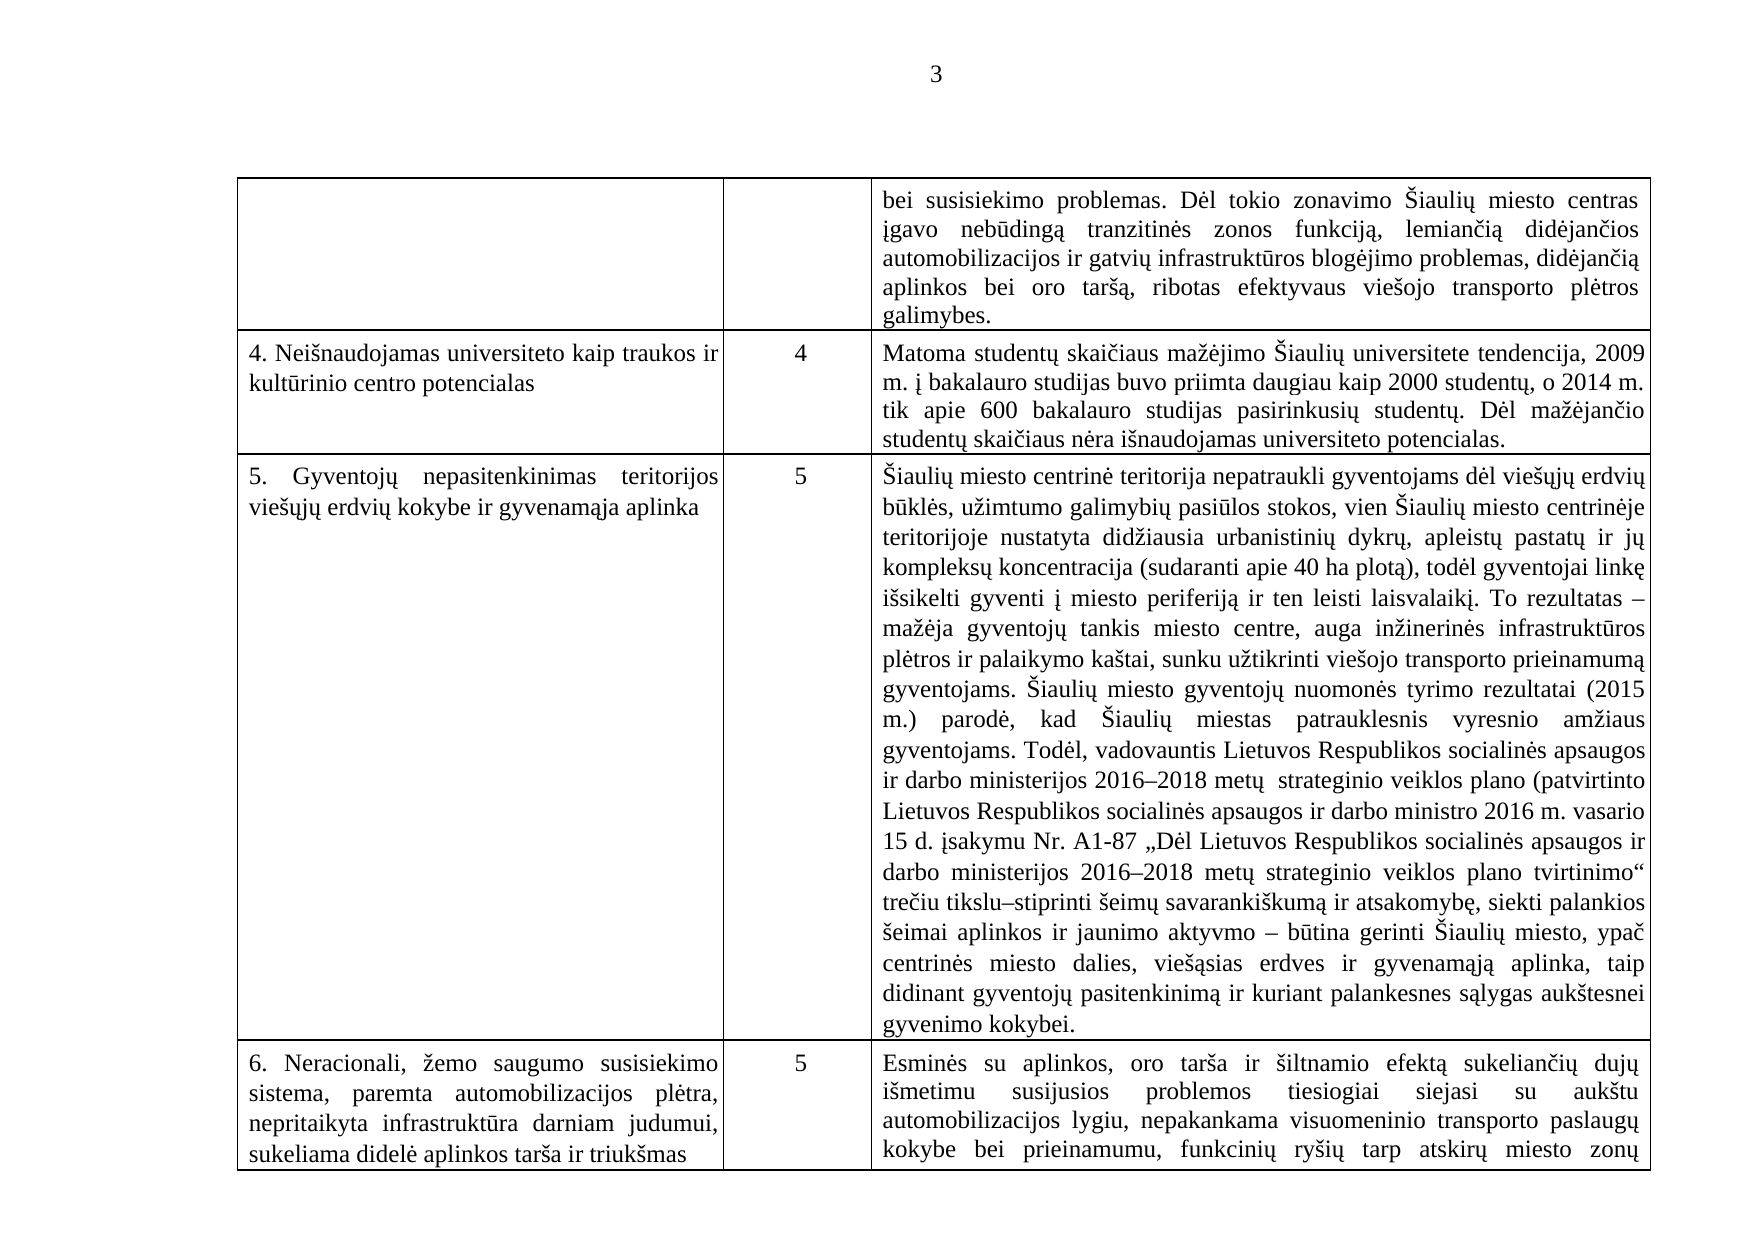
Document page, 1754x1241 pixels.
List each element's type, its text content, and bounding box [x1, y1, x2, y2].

table_cell 4. Neišnaudojamas universiteto kaip traukos ir kultūrinio centro potencialas [238, 331, 723, 453]
table_cell bei susisiekimo problemas. Dėl tokio zonavimo Šiaulių miesto centras įgavo nebūdingą tranzitinės zonos funkciją, lemiančią didėjančios automobilizacijos ir gatvių infrastruktūros blogėjimo problemas, didėjančią aplinkos bei oro taršą, ribotas efektyvaus viešojo transporto plėtros galimybes. [872, 179, 1650, 329]
table_cell [238, 179, 723, 329]
table_cell 4 [724, 331, 871, 453]
table_cell 5. Gyventojų nepasitenkinimas teritorijos viešųjų erdvių kokybe ir gyvenamąja aplinka [238, 455, 723, 1039]
table_cell Šiaulių miesto centrinė teritorija nepatraukli gyventojams dėl viešųjų erdvių būklės, užimtumo galimybių pasiūlos stokos, vien Šiaulių miesto centrinėje teritorijoje nustatyta didžiausia urbanistinių dykrų, apleistų pastatų ir jų kompleksų koncentracija (sudaranti apie 40 ha plotą), todėl gyventojai linkę išsikelti gyventi į miesto periferiją ir ten leisti laisvalaikį. To rezultatas – mažėja gyventojų tankis miesto centre, auga inžinerinės infrastruktūros plėtros ir palaikymo kaštai, sunku užtikrinti viešojo transporto prieinamumą gyventojams. Šiaulių miesto gyventojų nuomonės tyrimo rezultatai (2015 m.) parodė, kad Šiaulių miestas patrauklesnis vyresnio amžiaus gyventojams. Todėl, vadovauntis Lietuvos Respublikos socialinės apsaugos ir darbo ministerijos 2016–2018 metų strateginio veiklos plano (patvirtinto Lietuvos Respublikos socialinės apsaugos ir darbo ministro 2016 m. vasario 15 d. įsakymu Nr. A1-87 „Dėl Lietuvos Respublikos socialinės apsaugos ir darbo ministerijos 2016–2018 metų strateginio veiklos plano tvirtinimo“ trečiu tikslu–stiprinti šeimų savarankiškumą ir atsakomybę, siekti palankios šeimai aplinkos ir jaunimo aktyvmo – būtina gerinti Šiaulių miesto, ypač centrinės miesto dalies, viešąsias erdves ir gyvenamąją aplinka, taip didinant gyventojų pasitenkinimą ir kuriant palankesnes sąlygas aukštesnei gyvenimo kokybei. [872, 455, 1650, 1039]
table_cell 5 [724, 455, 871, 1039]
table_cell 5 [724, 1041, 871, 1169]
table_cell [724, 179, 871, 329]
table_cell Esminės su aplinkos, oro tarša ir šiltnamio efektą sukeliančių dujų išmetimu susijusios problemos tiesiogiai siejasi su aukštu automobilizacijos lygiu, nepakankama visuomeninio transporto paslaugų kokybe bei prieinamumu, funkcinių ryšių tarp atskirų miesto zonų [872, 1041, 1650, 1169]
table_cell Matoma studentų skaičiaus mažėjimo Šiaulių universitete tendencija, 2009 m. į bakalauro studijas buvo priimta daugiau kaip 2000 studentų, o 2014 m. tik apie 600 bakalauro studijas pasirinkusių studentų. Dėl mažėjančio studentų skaičiaus nėra išnaudojamas universiteto potencialas. [872, 331, 1650, 453]
table_cell 6. Neracionali, žemo saugumo susisiekimo sistema, paremta automobilizacijos plėtra, nepritaikyta infrastruktūra darniam judumui, sukeliama didelė aplinkos tarša ir triukšmas [238, 1041, 723, 1169]
